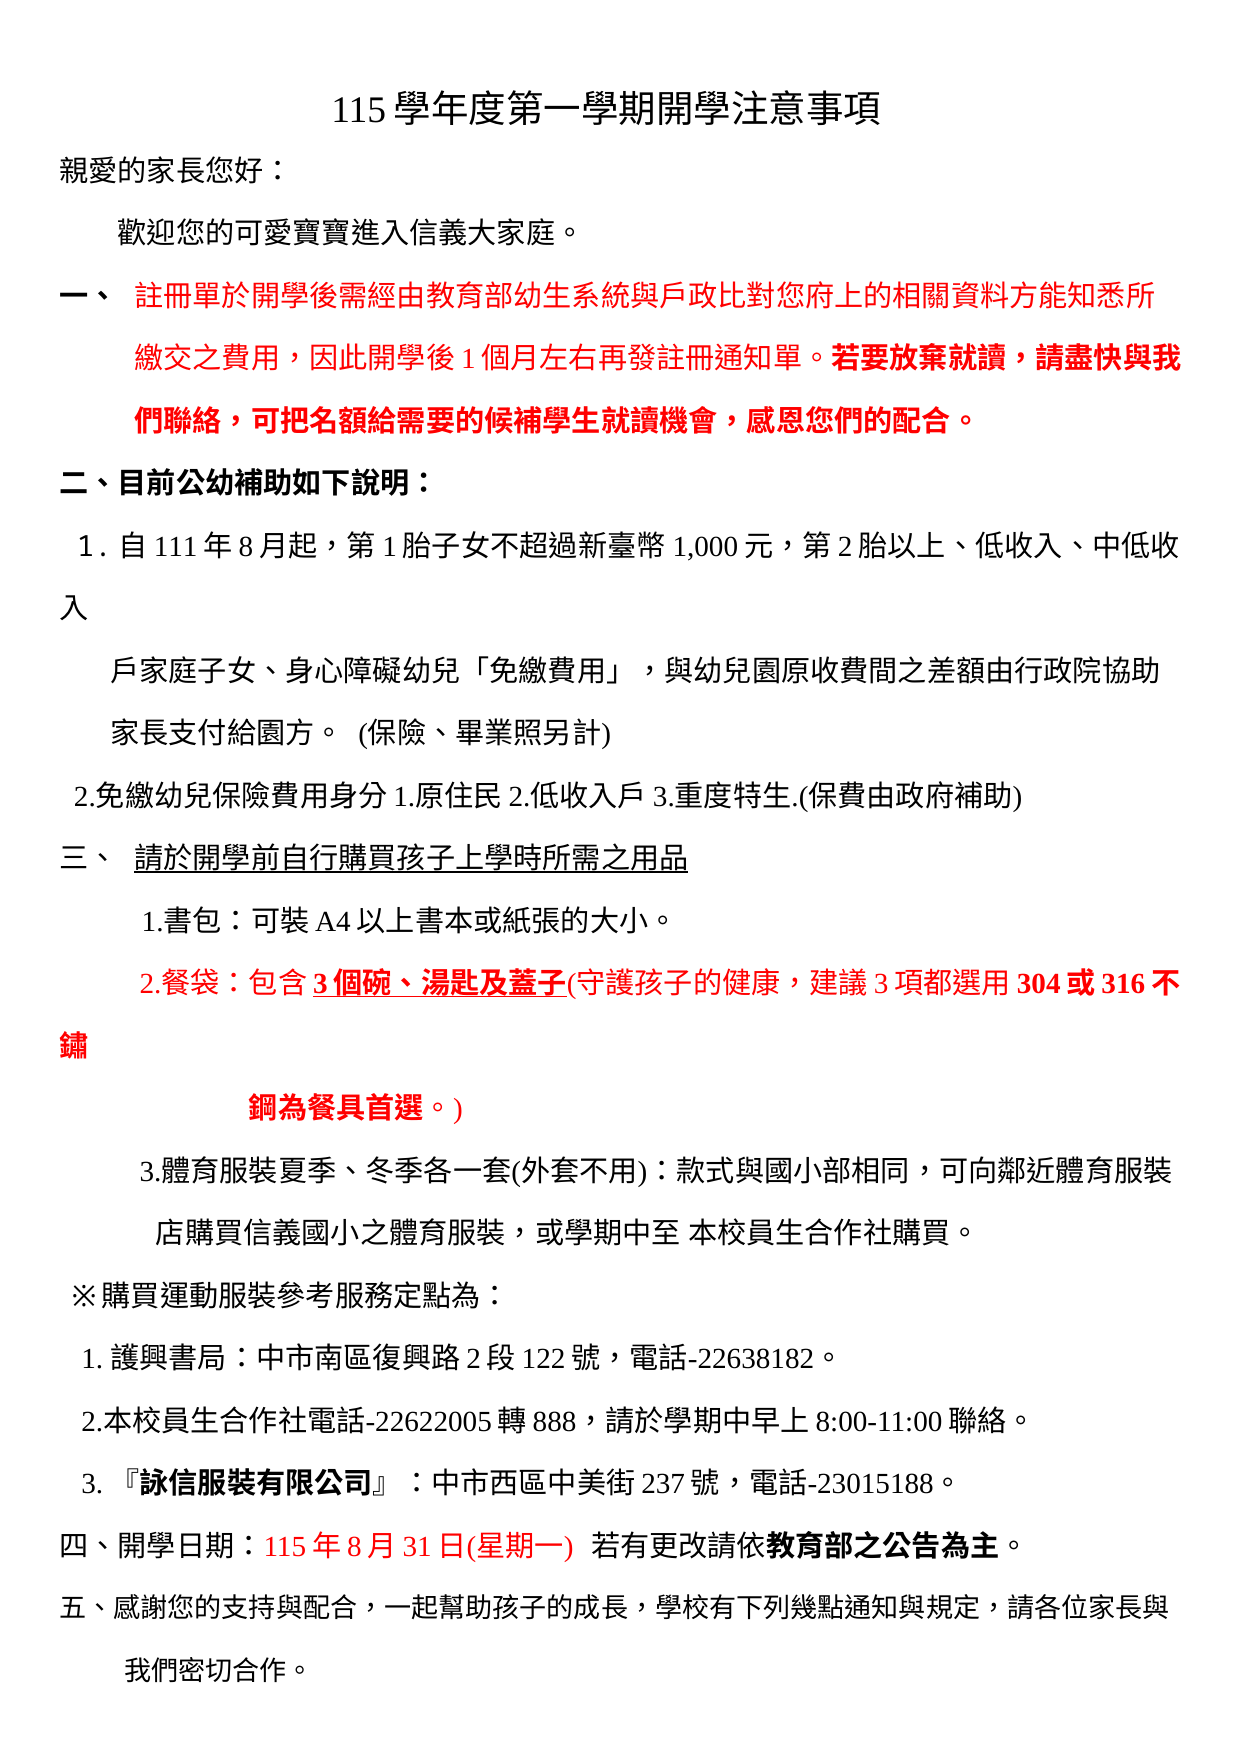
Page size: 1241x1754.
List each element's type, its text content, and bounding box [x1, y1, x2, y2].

text 家長支付給園方。 (保險、畢業照另計) [59, 689, 1181, 752]
text 我們密切合作。 [59, 1627, 1181, 1689]
text 3.體育服裝夏季、冬季各一套(外套不用)：款式與國小部相同，可向鄰近體育服裝 [59, 1127, 1181, 1189]
text 2.本校員生合作社電話-22622005轉888，請於學期中早上8:00-11:00聯絡。 [59, 1377, 1181, 1439]
text ※購買運動服裝參考服務定點為： [59, 1252, 1181, 1314]
text 四、開學日期：115年8月31日(星期一) 若有更改請依教育部之公告為主。 [59, 1502, 1181, 1564]
text 戶家庭子女、身心障礙幼兒「免繳費用」，與幼兒園原收費間之差額由行政院協助 [59, 627, 1181, 689]
text 115學年度第一學期開學注意事項 [59, 64, 1181, 127]
text 1.書包：可裝A4以上書本或紙張的大小。 [134, 877, 1181, 939]
list 請於開學前自行購買孩子上學時所需之用品 [59, 814, 1181, 877]
text 鋼為餐具首選。) [59, 1064, 1181, 1127]
text 1. 護興書局：中市南區復興路2段122號，電話-22638182。 [59, 1314, 1181, 1377]
text 歡迎您的可愛寶寶進入信義大家庭。 [59, 189, 1181, 252]
list 註冊單於開學後需經由教育部幼生系統與戶政比對您府上的相關資料方能知悉所繳交之費用，因此開學後1個月左右再發註冊通知單。若要放棄就讀，請盡快與我們聯絡，可把名額給需要的候補學生就讀機會，感恩您們的配合。 [59, 252, 1181, 439]
text 親愛的家長您好： [59, 127, 1181, 189]
text 2.免繳幼兒保險費用身分1.原住民2.低收入戶3.重度特生.(保費由政府補助) [59, 752, 1181, 814]
text 1. 自111年8月起，第1胎子女不超過新臺幣1,000元，第2胎以上、低收入、中低收入 [59, 502, 1181, 627]
text 店購買信義國小之體育服裝，或學期中至 本校員生合作社購買。 [59, 1189, 1181, 1252]
text 3. 『詠信服裝有限公司』：中市西區中美街237號，電話-23015188。 [59, 1439, 1181, 1502]
text 五、感謝您的支持與配合，一起幫助孩子的成長，學校有下列幾點通知與規定，請各位家長與 [59, 1564, 1181, 1627]
text 二、目前公幼補助如下說明： [59, 439, 1181, 502]
text 2.餐袋：包含3個碗、湯匙及蓋子(守護孩子的健康，建議3項都選用304或316不鏽 [59, 939, 1181, 1064]
